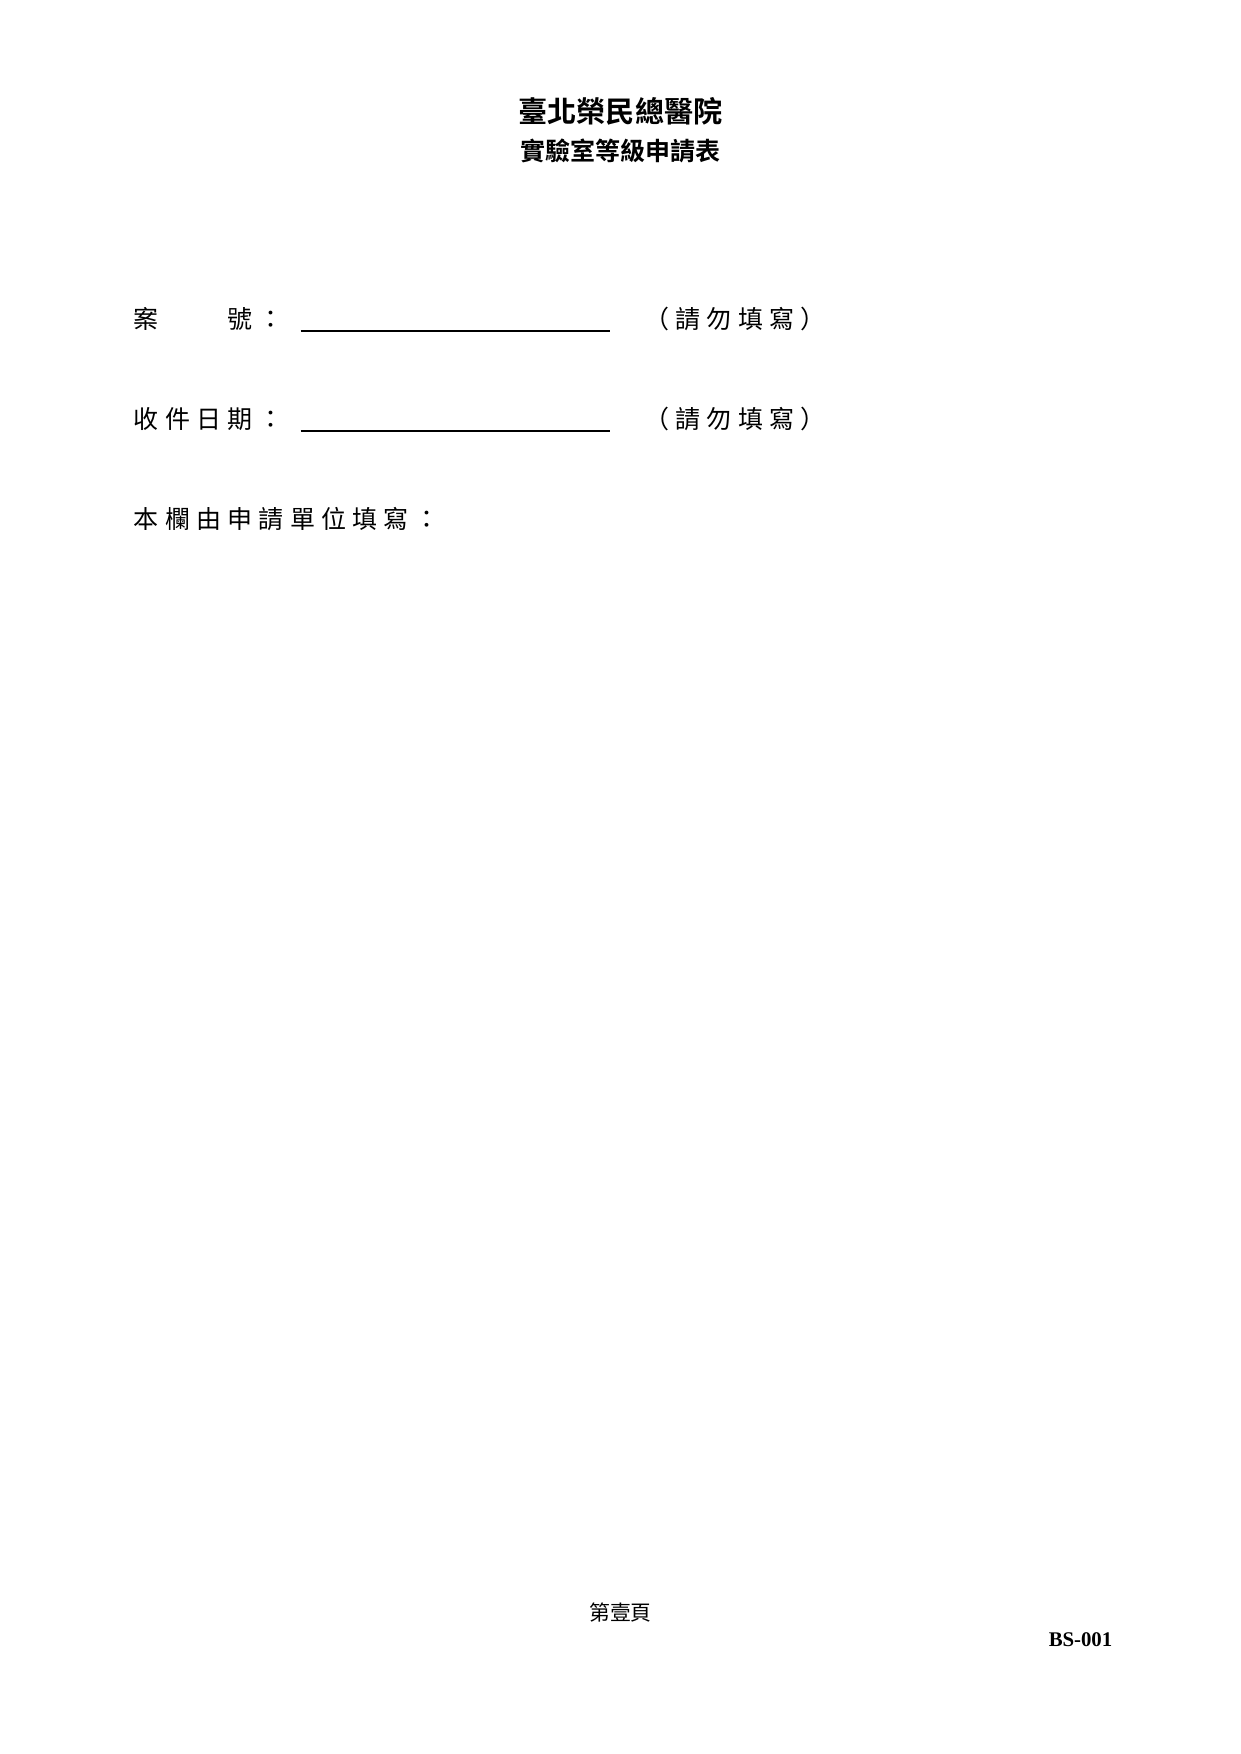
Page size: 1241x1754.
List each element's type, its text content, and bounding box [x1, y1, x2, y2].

text 本欄由申請單位填寫： [131, 476, 1110, 538]
text 案 號： （請勿填寫） [131, 276, 1110, 338]
text 收件日期： （請勿填寫） [131, 376, 1110, 438]
